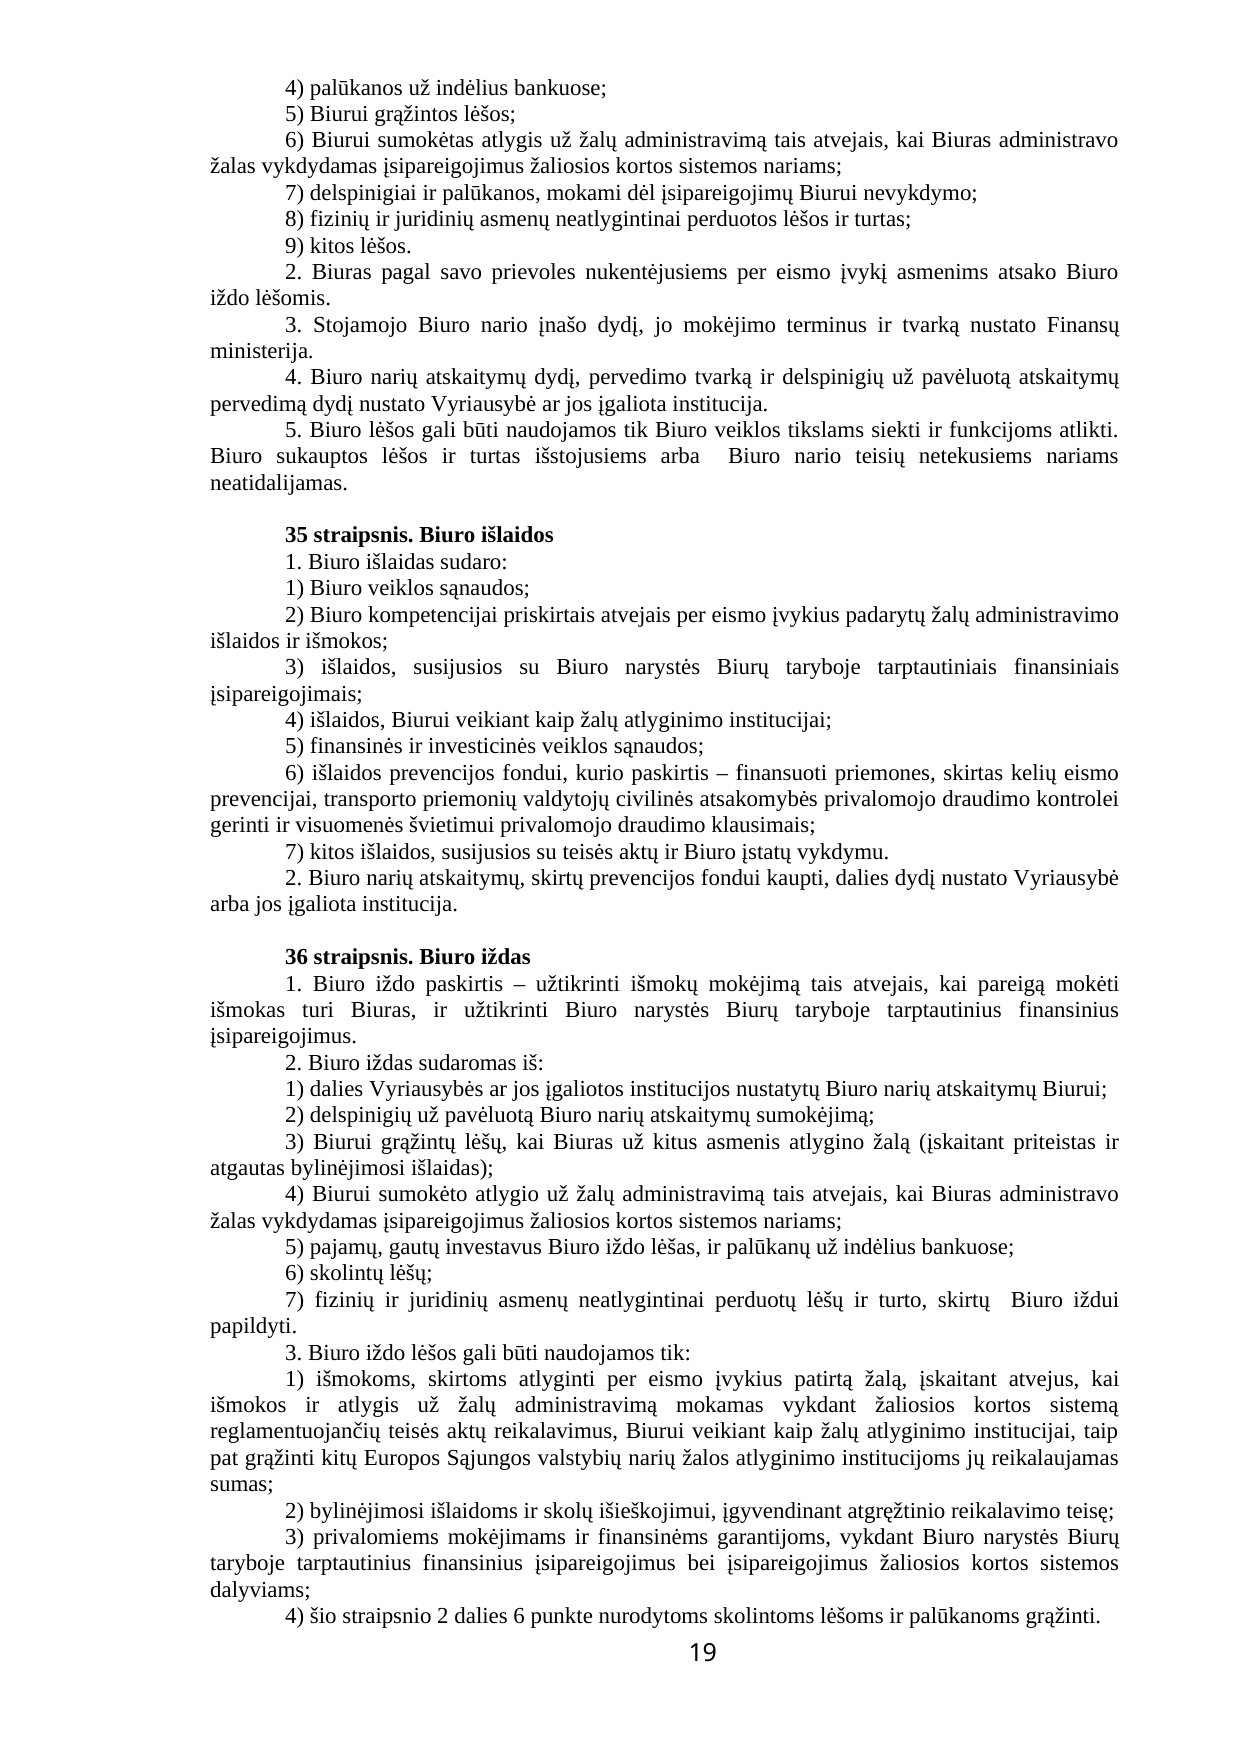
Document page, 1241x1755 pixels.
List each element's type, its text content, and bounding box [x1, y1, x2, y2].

text 36 straipsnis. Biuro iždas [210, 943, 1120, 969]
text 2. Biuro iždas sudaromas iš: [210, 1049, 1120, 1075]
text 3. Biuro iždo lėšos gali būti naudojamos tik: [210, 1338, 1120, 1365]
text 7) delspinigiai ir palūkanos, mokami dėl įsipareigojimų Biurui nevykdymo; [210, 179, 1120, 205]
text 6) išlaidos prevencijos fondui, kurio paskirtis – finansuoti priemones, skirtas kelių eismo prevencijai, transporto priemonių valdytojų civilinės atsakomybės privalomojo draudimo kontrolei gerinti ir visuomenės švietimui privalomojo draudimo klausimais; [210, 759, 1120, 838]
text 1. Biuro iždo paskirtis – užtikrinti išmokų mokėjimą tais atvejais, kai pareigą mokėti išmokas turi Biuras, ir užtikrinti Biuro narystės Biurų taryboje tarptautinius finansinius įsipareigojimus. [210, 969, 1120, 1049]
text 2) delspinigių už pavėluotą Biuro narių atskaitymų sumokėjimą; [210, 1101, 1120, 1128]
text 2. Biuras pagal savo prievoles nukentėjusiems per eismo įvykį asmenims atsako Biuro iždo lėšomis. [210, 258, 1120, 311]
text 3) Biurui grąžintų lėšų, kai Biuras už kitus asmenis atlygino žalą (įskaitant priteistas ir atgautas bylinėjimosi išlaidas); [210, 1128, 1120, 1180]
text 5) pajamų, gautų investavus Biuro iždo lėšas, ir palūkanų už indėlius bankuose; [210, 1233, 1120, 1259]
text 4) Biurui sumokėto atlygio už žalų administravimą tais atvejais, kai Biuras administravo žalas vykdydamas įsipareigojimus žaliosios kortos sistemos nariams; [210, 1180, 1120, 1233]
text 1) dalies Vyriausybės ar jos įgaliotos institucijos nustatytų Biuro narių atskaitymų Biurui; [210, 1075, 1120, 1101]
text 4) palūkanos už indėlius bankuose; [210, 73, 1120, 100]
text 1. Biuro išlaidas sudaro: [210, 548, 1120, 574]
text 1) Biuro veiklos sąnaudos; [210, 574, 1120, 601]
text 7) kitos išlaidos, susijusios su teisės aktų ir Biuro įstatų vykdymu. [210, 838, 1120, 864]
text 5) finansinės ir investicinės veiklos sąnaudos; [210, 732, 1120, 759]
text 3) privalomiems mokėjimams ir finansinėms garantijoms, vykdant Biuro narystės Biurų taryboje tarptautinius finansinius įsipareigojimus bei įsipareigojimus žaliosios kortos sistemos dalyviams; [210, 1523, 1120, 1602]
text 3. Stojamojo Biuro nario įnašo dydį, jo mokėjimo terminus ir tvarką nustato Finansų ministerija. [210, 311, 1120, 363]
text 6) skolintų lėšų; [210, 1259, 1120, 1286]
text 35 straipsnis. Biuro išlaidos [210, 522, 1120, 548]
text 4. Biuro narių atskaitymų dydį, pervedimo tvarką ir delspinigių už pavėluotą atskaitymų pervedimą dydį nustato Vyriausybė ar jos įgaliota institucija. [210, 363, 1120, 416]
text 9) kitos lėšos. [210, 232, 1120, 258]
text 4) šio straipsnio 2 dalies 6 punkte nurodytoms skolintoms lėšoms ir palūkanoms grąžinti. [210, 1602, 1120, 1628]
text 2) Biuro kompetencijai priskirtais atvejais per eismo įvykius padarytų žalų administravimo išlaidos ir išmokos; [210, 601, 1120, 653]
text 3) išlaidos, susijusios su Biuro narystės Biurų taryboje tarptautiniais finansiniais įsipareigojimais; [210, 653, 1120, 706]
text 5. Biuro lėšos gali būti naudojamos tik Biuro veiklos tikslams siekti ir funkcijoms atlikti. Biuro sukauptos lėšos ir turtas išstojusiems arba Biuro nario teisių netekusiems nariams neatidalijamas. [210, 416, 1120, 495]
text 2. Biuro narių atskaitymų, skirtų prevencijos fondui kaupti, dalies dydį nustato Vyriausybė arba jos įgaliota institucija. [210, 864, 1120, 917]
text 2) bylinėjimosi išlaidoms ir skolų išieškojimui, įgyvendinant atgręžtinio reikalavimo teisę; [210, 1497, 1120, 1523]
text 7) fizinių ir juridinių asmenų neatlygintinai perduotų lėšų ir turto, skirtų Biuro iždui papildyti. [210, 1286, 1120, 1338]
text 5) Biurui grąžintos lėšos; [210, 100, 1120, 126]
text 4) išlaidos, Biurui veikiant kaip žalų atlyginimo institucijai; [210, 706, 1120, 732]
text 6) Biurui sumokėtas atlygis už žalų administravimą tais atvejais, kai Biuras administravo žalas vykdydamas įsipareigojimus žaliosios kortos sistemos nariams; [210, 126, 1120, 179]
text 1) išmokoms, skirtoms atlyginti per eismo įvykius patirtą žalą, įskaitant atvejus, kai išmokos ir atlygis už žalų administravimą mokamas vykdant žaliosios kortos sistemą reglamentuojančių teisės aktų reikalavimus, Biurui veikiant kaip žalų atlyginimo institucijai, taip pat grąžinti kitų Europos Sąjungos valstybių narių žalos atlyginimo institucijoms jų reikalaujamas sumas; [210, 1365, 1120, 1497]
text 8) fizinių ir juridinių asmenų neatlygintinai perduotos lėšos ir turtas; [210, 205, 1120, 232]
